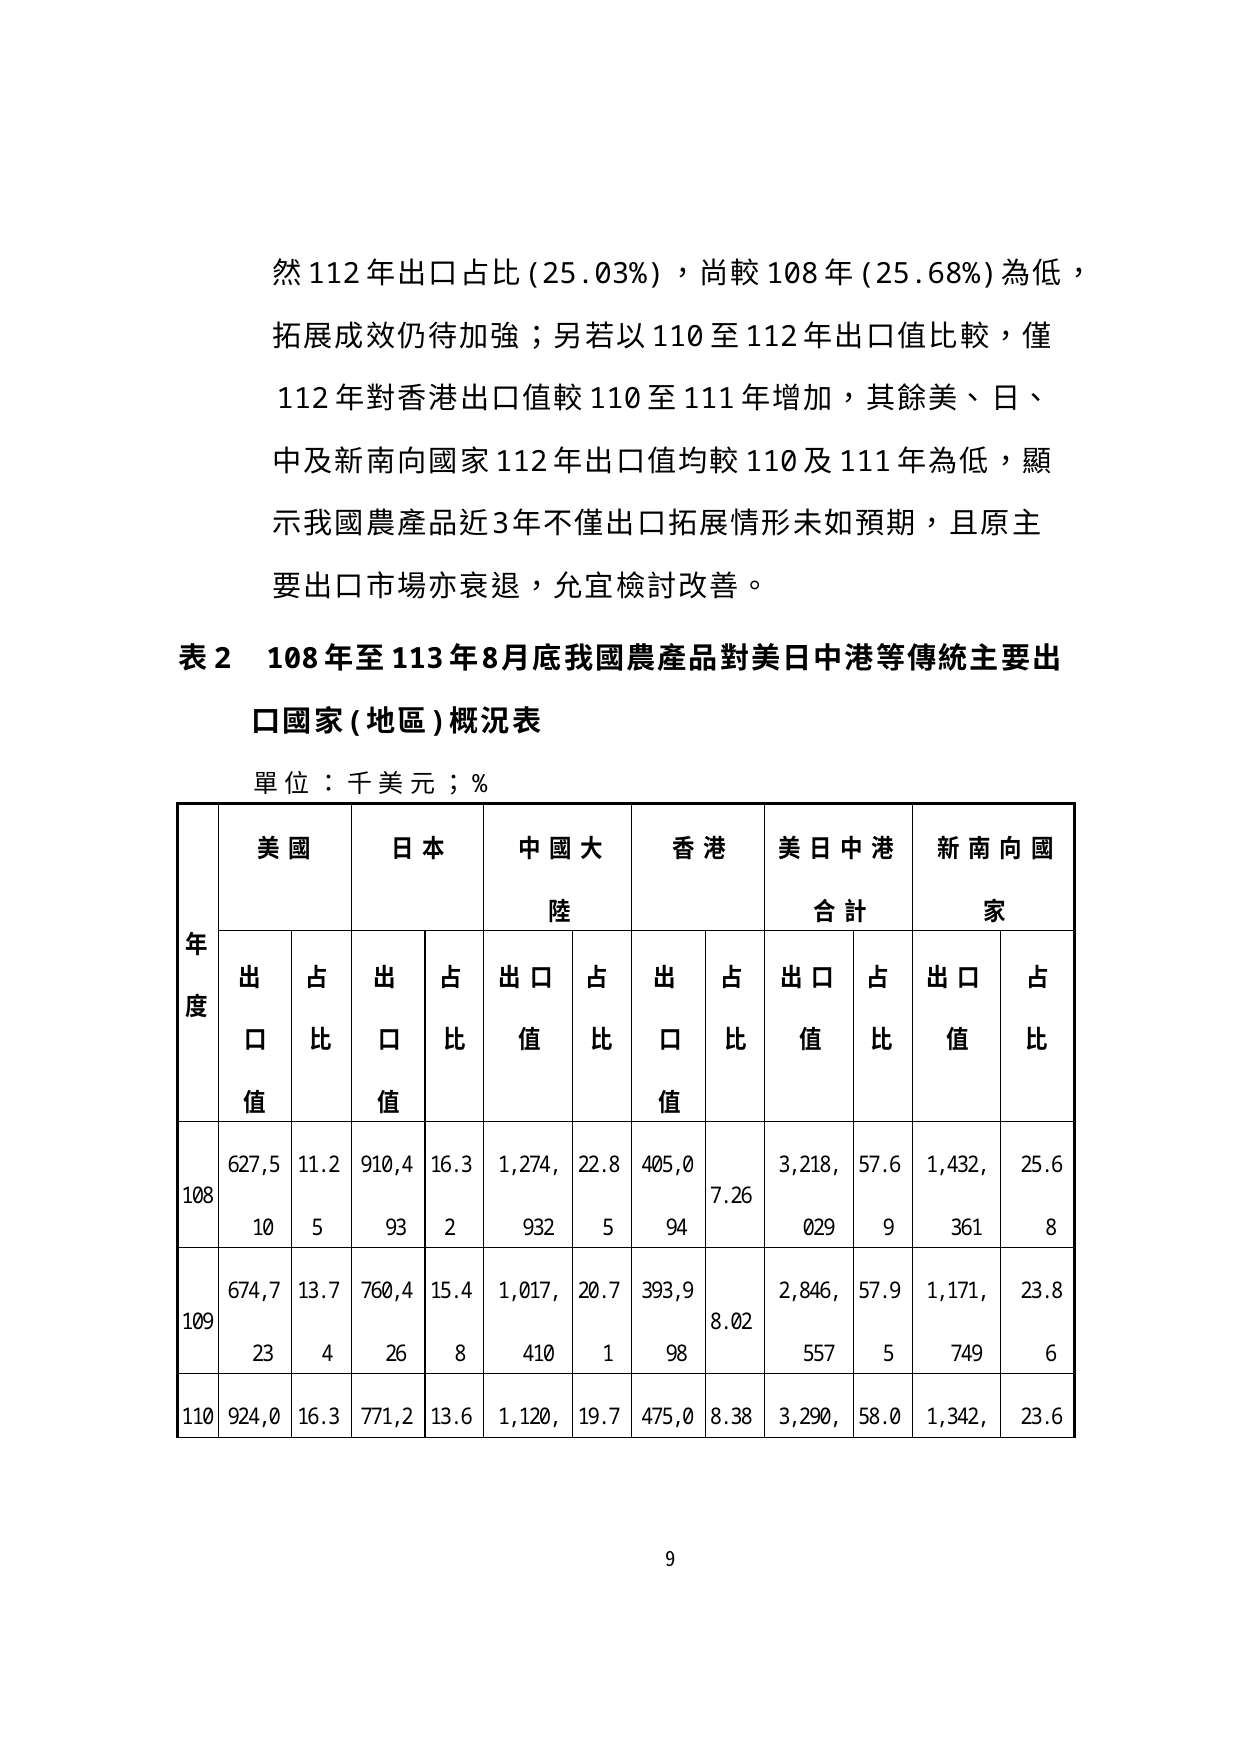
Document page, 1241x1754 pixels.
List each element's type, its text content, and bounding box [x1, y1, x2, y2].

table_cell 3,290, [765, 1374, 853, 1437]
table_cell 1,342, [913, 1374, 1000, 1437]
table_cell 924,0 [219, 1374, 291, 1437]
table_cell 405,094 [632, 1122, 705, 1247]
table_cell 出口值 [632, 931, 705, 1121]
table_cell 393,998 [632, 1248, 705, 1373]
table_cell 58.0 [854, 1374, 912, 1437]
table_cell 13.74 [292, 1248, 351, 1373]
table_cell 占比 [1001, 931, 1073, 1121]
table_cell 占比 [706, 931, 764, 1121]
table_cell 出口值 [913, 931, 1000, 1121]
table_cell 23.86 [1001, 1248, 1073, 1373]
table_cell 57.95 [854, 1248, 912, 1373]
table_header 日本 [352, 805, 483, 930]
table_cell 出口值 [352, 931, 424, 1121]
text 表2 108年至113年8月底我國農產品對美日中港等傳統主要出口國家(地區)概況表 單位：千美元；% [164, 615, 1063, 802]
table_header 美國 [219, 805, 351, 930]
table_header 香港 [632, 805, 764, 930]
table_header 年 度 [179, 805, 218, 1121]
table_cell 771,2 [352, 1374, 424, 1437]
table_cell 109 [179, 1248, 218, 1373]
table_cell 出口值 [219, 931, 291, 1121]
table_cell 108 [179, 1122, 218, 1247]
table_cell 8.38 [706, 1374, 764, 1437]
table_cell 16.3 [292, 1374, 351, 1437]
table_cell 2,846,557 [765, 1248, 853, 1373]
table_header 中國大陸 [484, 805, 631, 930]
text 若按國家（地區）出口貿易值觀之(詳表2)，近5年我國農產品貿易對日本、中國、香港及美國等傳統農產品出口國家(地區)之出口值占總出口值之比率均維持在5成以上，即使中國自110年起暫停進口我國多項農產品，110至112年仍為我國主要出口對象之一，且113年截至8月底止，出口占比(15.2%)較111年(12.94%)及112年(10.26%)為高，而近年雖積極開拓新南向國家外銷市場，然112年出口占比(25.03%)，尚較108年(25.68%)為低，拓展成效仍待加強；另若以110至112年出口值比較，僅112年對香港出口值較110至111年增加，其餘美、日、中及新南向國家112年出口值均較110及111年為低，顯示我國農產品近3年不僅出口拓展情形未如預期，且原主要出口市場亦衰退，允宜檢討改善。 [266, 229, 1063, 604]
table_cell 110 [179, 1374, 218, 1437]
table_cell 占比 [573, 931, 631, 1121]
table_cell 910,493 [352, 1122, 424, 1247]
table_cell 22.85 [573, 1122, 631, 1247]
table_cell 占比 [854, 931, 912, 1121]
table_cell 11.25 [292, 1122, 351, 1247]
table_cell 出口值 [484, 931, 572, 1121]
table_cell 7.26 [706, 1122, 764, 1247]
table_cell 19.7 [573, 1374, 631, 1437]
table_cell 25.68 [1001, 1122, 1073, 1247]
table_cell 占比 [426, 931, 483, 1121]
table_cell 3,218,029 [765, 1122, 853, 1247]
table_cell 8.02 [706, 1248, 764, 1373]
table_cell 16.32 [426, 1122, 483, 1247]
table_cell 15.48 [426, 1248, 483, 1373]
table_cell 1,432,361 [913, 1122, 1000, 1247]
table_cell 占比 [292, 931, 351, 1121]
table_cell 出口值 [765, 931, 853, 1121]
table_cell 20.71 [573, 1248, 631, 1373]
table_cell 627,510 [219, 1122, 291, 1247]
table_cell 1,017,410 [484, 1248, 572, 1373]
table_cell 760,426 [352, 1248, 424, 1373]
table_cell 23.6 [1001, 1374, 1073, 1437]
table_cell 13.6 [426, 1374, 483, 1437]
table_cell 57.69 [854, 1122, 912, 1247]
table_cell 1,171,749 [913, 1248, 1000, 1373]
table_cell 1,120, [484, 1374, 572, 1437]
table_cell 1,274,932 [484, 1122, 572, 1247]
table_header 美日中港合計 [765, 805, 912, 930]
table_cell 674,723 [219, 1248, 291, 1373]
table_header 新南向國家 [913, 805, 1073, 930]
table_cell 475,0 [632, 1374, 705, 1437]
